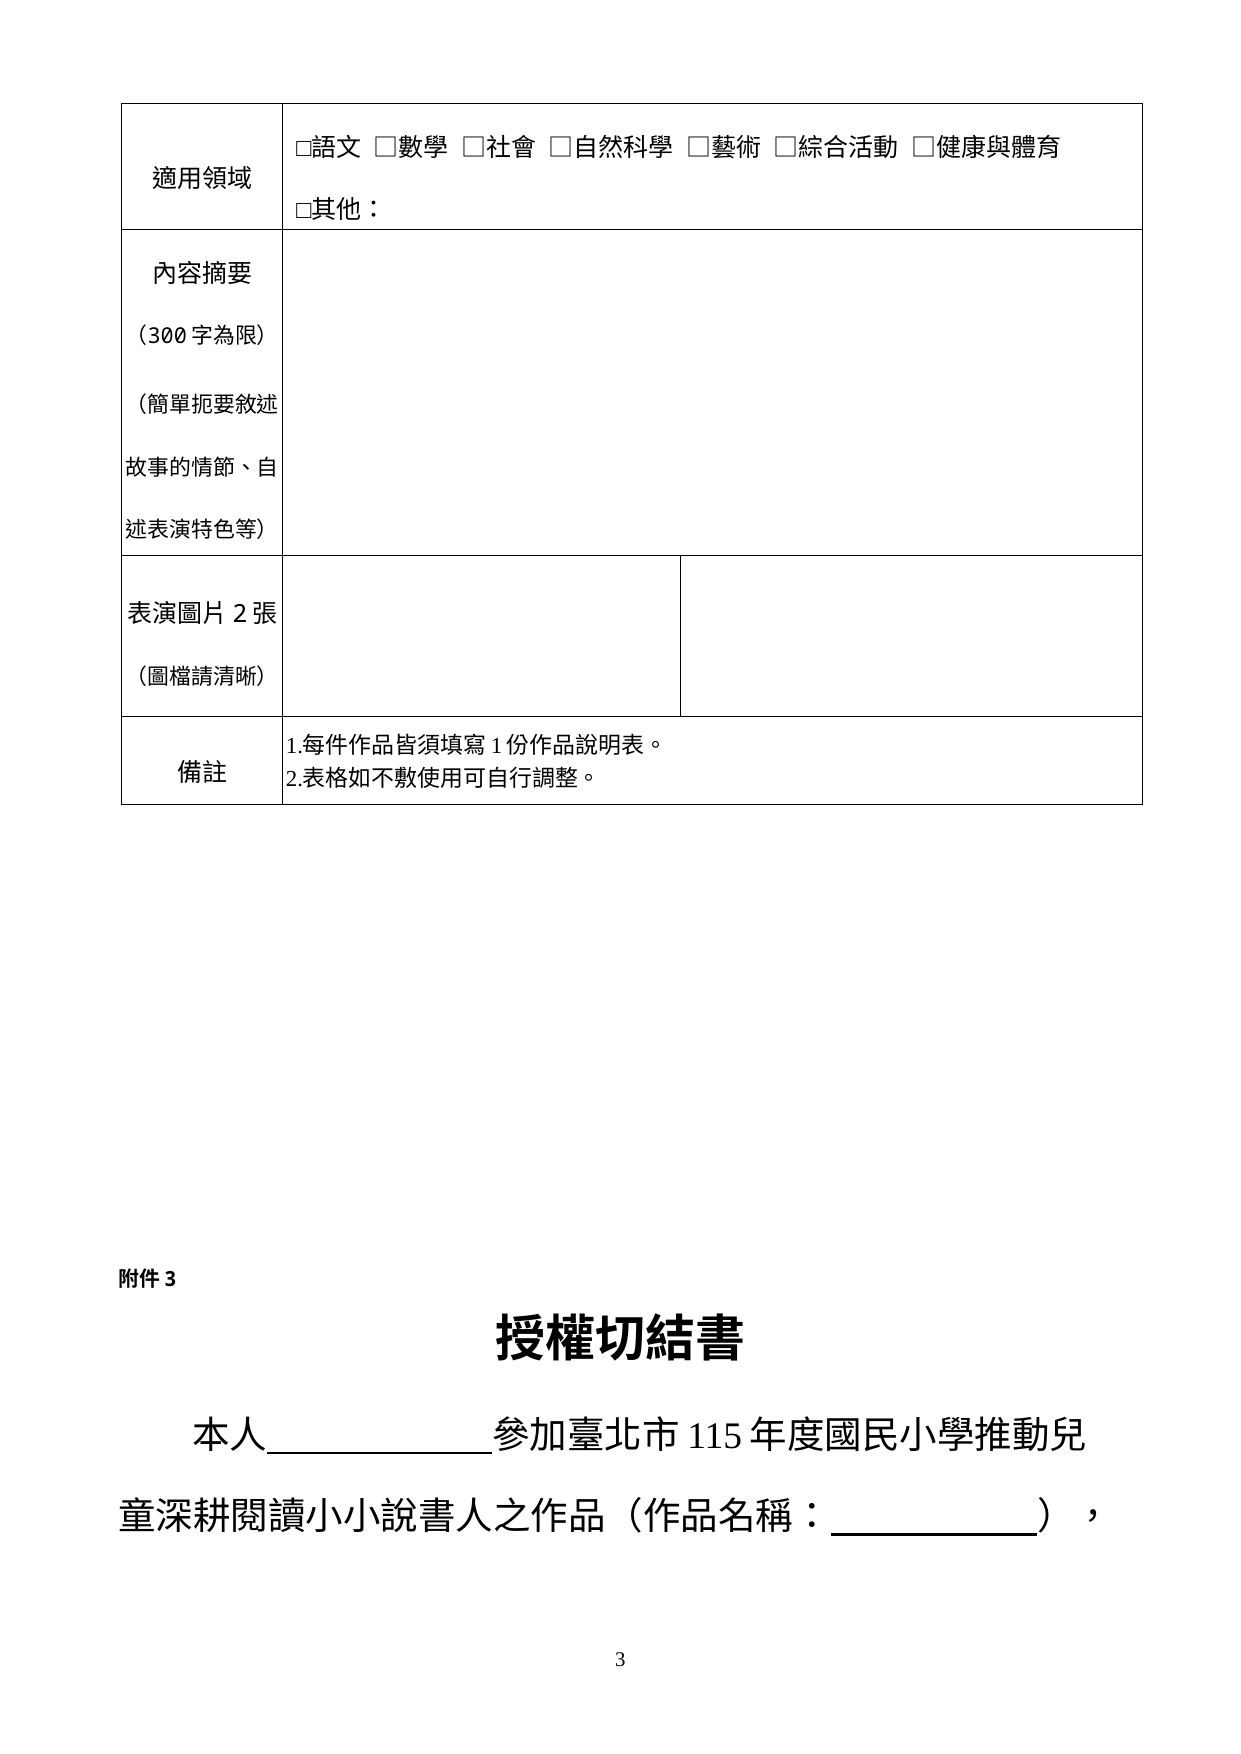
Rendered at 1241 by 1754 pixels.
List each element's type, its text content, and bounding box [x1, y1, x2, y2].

text 本人 參加臺北市115年度國民小學推動兒童深耕閱讀小小說書人之作品（作品名稱： ）， [118, 1405, 1122, 1541]
table_cell [283, 230, 1142, 555]
table_cell 表演圖片2張 （圖檔請清晰） [122, 556, 282, 716]
table_cell [681, 556, 1142, 716]
table_cell 備註 [122, 717, 282, 804]
text 附件3 [118, 1236, 1122, 1298]
table_cell 內容摘要 （300字為限） （簡單扼要敘述故事的情節、自述表演特色等） [122, 230, 282, 555]
table_cell 適用領域 [122, 104, 282, 229]
table_cell 1.每件作品皆須填寫1份作品說明表。 2.表格如不敷使用可自行調整。 [283, 717, 1142, 804]
table_cell □語文 □數學 □社會 □自然科學 □藝術 □綜合活動 □健康與體育 □其他： [283, 104, 1142, 229]
text 授權切結書 [118, 1298, 1122, 1371]
table_cell [283, 556, 680, 716]
